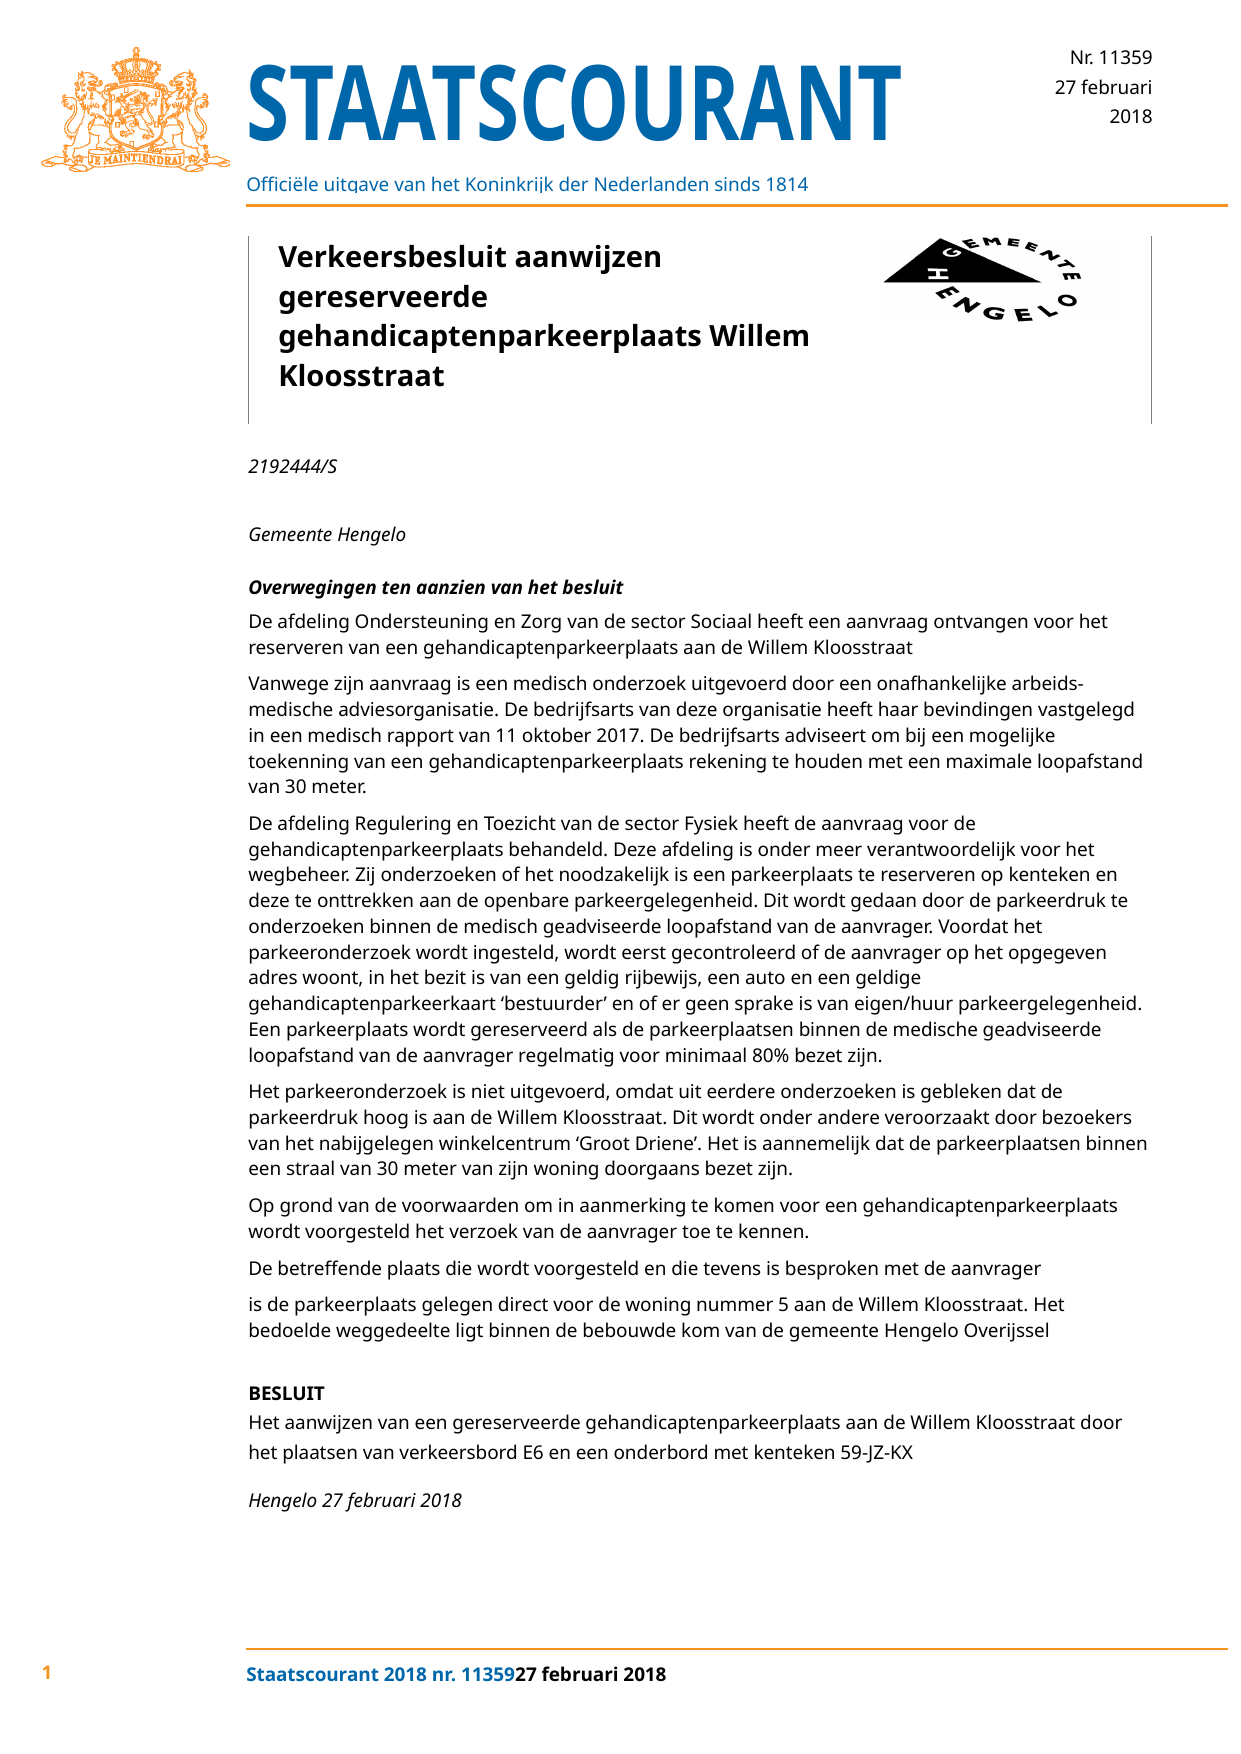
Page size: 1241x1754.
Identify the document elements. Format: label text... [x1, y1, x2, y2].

text Hengelo 27 februari 2018 [248, 1487, 1152, 1512]
text Overwegingen ten aanzien van het besluit [248, 574, 1152, 600]
text 2192444/S [248, 454, 1152, 479]
picture [882, 236, 1119, 322]
text Op grond van de voorwaarden om in aanmerking te komen voor een gehandicaptenparkeerplaats wordt voorgesteld het verzoek van de aanvrager toe te kennen. [248, 1192, 1152, 1244]
text Gemeente Hengelo [248, 521, 1152, 547]
text De betreffende plaats die wordt voorgesteld en die tevens is besproken met de aanvrager [248, 1255, 1152, 1280]
text Het aanwijzen van een gereserveerde gehandicaptenparkeerplaats aan de Willem Kloosstraat door het plaatsen van verkeersbord E6 en een onderbord met kenteken 59-JZ-KX [248, 1409, 1152, 1465]
table_header [850, 236, 1151, 424]
text De afdeling Regulering en Toezicht van de sector Fysiek heeft de aanvraag voor de gehandicaptenparkeerplaats behandeld. Deze afdeling is onder meer verantwoordelijk voor het wegbeheer. Zij onderzoeken of het noodzakelijk is een parkeerplaats te reserveren op kenteken en deze te onttrekken aan de openbare parkeergelegenheid. Dit wordt gedaan door de parkeerdruk te onderzoeken binnen de medisch geadviseerde loopafstand van de aanvrager. Voordat het parkeeronderzoek wordt ingesteld, wordt eerst gecontroleerd of de aanvrager op het opgegeven adres woont, in het bezit is van een geldig rijbewijs, een auto en een geldige gehandicaptenparkeerkaart ‘bestuurder’ en of er geen sprake is van eigen/huur parkeergelegenheid. Een parkeerplaats wordt gereserveerd als de parkeerplaatsen binnen de medische geadviseerde loopafstand van de aanvrager regelmatig voor minimaal 80% bezet zijn. [248, 810, 1152, 1067]
text BESLUIT [248, 1380, 1152, 1406]
picture [41, 47, 231, 172]
text De afdeling Ondersteuning en Zorg van de sector Sociaal heeft een aanvraag ontvangen voor het reserveren van een gehandicaptenparkeerplaats aan de Willem Kloosstraat [248, 608, 1152, 660]
table_header Verkeersbesluit aanwijzen gereserveerde gehandicaptenparkeerplaats Willem Kloosstraat [249, 236, 850, 424]
text is de parkeerplaats gelegen direct voor de woning nummer 5 aan de Willem Kloosstraat. Het bedoelde weggedeelte ligt binnen de bebouwde kom van de gemeente Hengelo Overijssel [248, 1291, 1152, 1343]
text Vanwege zijn aanvraag is een medisch onderzoek uitgevoerd door een onafhankelijke arbeids-medische adviesorganisatie. De bedrijfsarts van deze organisatie heeft haar bevindingen vastgelegd in een medisch rapport van 11 oktober 2017. De bedrijfsarts adviseert om bij een mogelijke toekenning van een gehandicaptenparkeerplaats rekening te houden met een maximale loopafstand van 30 meter. [248, 671, 1152, 799]
text Het parkeeronderzoek is niet uitgevoerd, omdat uit eerdere onderzoeken is gebleken dat de parkeerdruk hoog is aan de Willem Kloosstraat. Dit wordt onder andere veroorzaakt door bezoekers van het nabijgelegen winkelcentrum ‘Groot Driene’. Het is aannemelijk dat de parkeerplaatsen binnen een straal van 30 meter van zijn woning doorgaans bezet zijn. [248, 1078, 1152, 1181]
